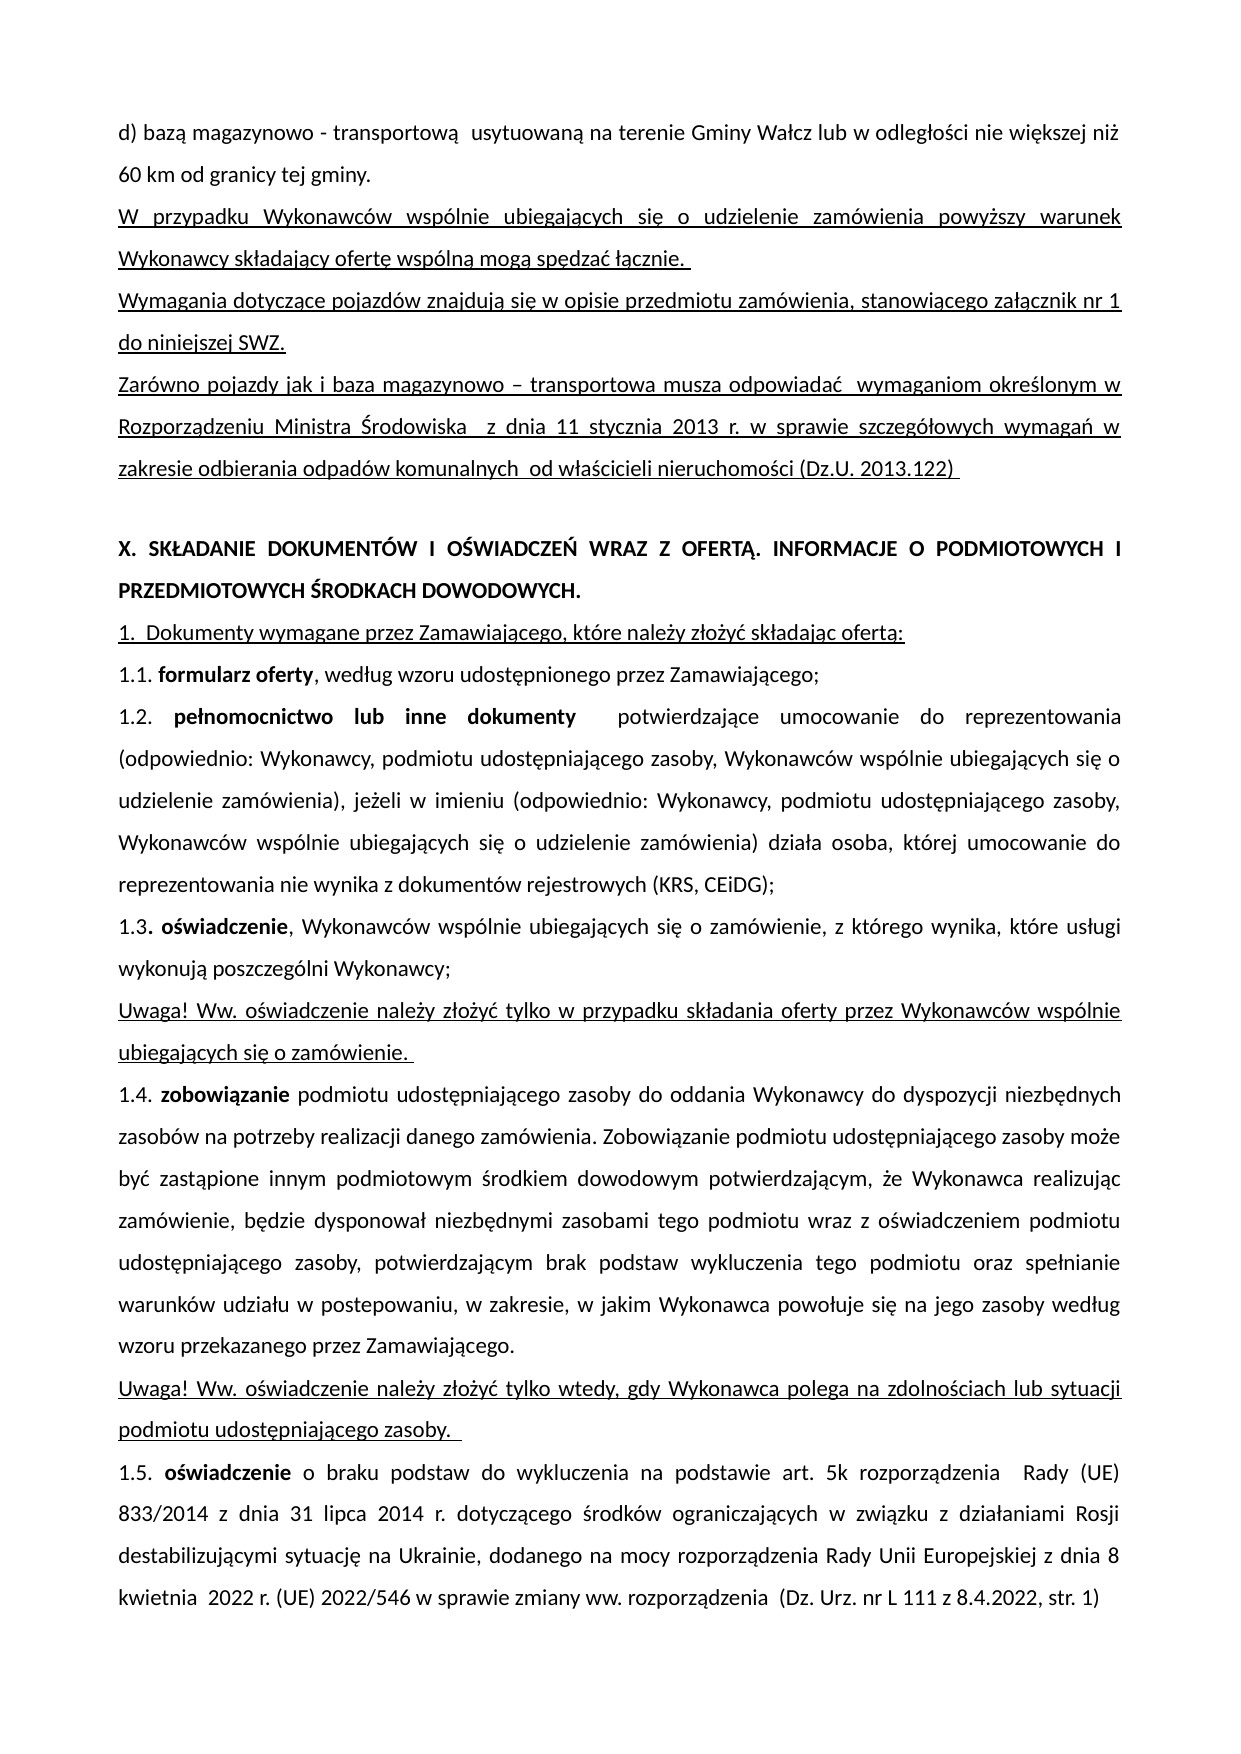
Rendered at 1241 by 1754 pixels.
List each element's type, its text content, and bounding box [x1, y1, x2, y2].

text Wykonawcy składający ofertę wspólną mogą spędzać łącznie. [118, 228, 1122, 272]
text Rozporządzeniu Ministra Środowiska z dnia 11 stycznia 2013 r. w sprawie szczegółowych wymagań w zakresie odbierania odpadów komunalnych od właścicieli nieruchomości (Dz.U. 2013.122) [118, 396, 1122, 482]
text 1.5. oświadczenie o braku podstaw do wykluczenia na podstawie art. 5k rozporządzenia Rady (UE) 833/2014 z dnia 31 lipca 2014 r. dotyczącego środków ograniczających w związku z działaniami Rosji destabilizującymi sytuację na Ukrainie, dodanego na mocy rozporządzenia Rady Unii Europejskiej z dnia 8 kwietnia 2022 r. (UE) 2022/546 w sprawie zmiany ww. rozporządzenia (Dz. Urz. nr L 111 z 8.4.2022, str. 1) [118, 1458, 1122, 1612]
text Wymagania dotyczące pojazdów znajdują się w opisie przedmiotu zamówienia, stanowiącego załącznik nr 1 [118, 286, 1122, 310]
text Uwaga! Ww. oświadczenie należy złożyć tylko wtedy, gdy Wykonawca polega na zdolnościach lub sytuacji [118, 1374, 1122, 1398]
text do niniejszej SWZ. [118, 312, 1122, 356]
text Zarówno pojazdy jak i baza magazynowo – transportowa musza odpowiadać wymaganiom określonym w [118, 370, 1122, 394]
text 1. Dokumenty wymagane przez Zamawiającego, które należy złożyć składając ofertą: [118, 618, 1122, 646]
text Uwaga! Ww. oświadczenie należy złożyć tylko w przypadku składania oferty przez Wykonawców wspólnie [118, 996, 1122, 1020]
text 1.2. pełnomocnictwo lub inne dokumenty potwierdzające umocowanie do reprezentowania (odpowiednio: Wykonawcy, podmiotu udostępniającego zasoby, Wykonawców wspólnie ubiegających się o udzielenie zamówienia), jeżeli w imieniu (odpowiednio: Wykonawcy, podmiotu udostępniającego zasoby, Wykonawców wspólnie ubiegających się o udzielenie zamówienia) działa osoba, której umocowanie do reprezentowania nie wynika z dokumentów rejestrowych (KRS, CEiDG); [118, 702, 1122, 898]
text 1.1. formularz oferty, według wzoru udostępnionego przez Zamawiającego; [118, 660, 1122, 688]
text X. SKŁADANIE DOKUMENTÓW I OŚWIADCZEŃ WRAZ Z OFERTĄ. INFORMACJE O PODMIOTOWYCH I PRZEDMIOTOWYCH ŚRODKACH DOWODOWYCH. [118, 534, 1122, 604]
text 1.4. zobowiązanie podmiotu udostępniającego zasoby do oddania Wykonawcy do dyspozycji niezbędnych zasobów na potrzeby realizacji danego zamówienia. Zobowiązanie podmiotu udostępniającego zasoby może być zastąpione innym podmiotowym środkiem dowodowym potwierdzającym, że Wykonawca realizując zamówienie, będzie dysponował niezbędnymi zasobami tego podmiotu wraz z oświadczeniem podmiotu udostępniającego zasoby, potwierdzającym brak podstaw wykluczenia tego podmiotu oraz spełnianie warunków udziału w postepowaniu, w zakresie, w jakim Wykonawca powołuje się na jego zasoby według wzoru przekazanego przez Zamawiającego. [118, 1080, 1122, 1360]
text 1.3. oświadczenie, Wykonawców wspólnie ubiegających się o zamówienie, z którego wynika, które usługi wykonują poszczególni Wykonawcy; [118, 912, 1122, 982]
text ubiegających się o zamówienie. [118, 1021, 1122, 1066]
text d) bazą magazynowo - transportową usytuowaną na terenie Gminy Wałcz lub w odległości nie większej niż 60 km od granicy tej gminy. [118, 118, 1122, 188]
text W przypadku Wykonawców wspólnie ubiegających się o udzielenie zamówienia powyższy warunek [118, 202, 1122, 226]
text podmiotu udostępniającego zasoby. [118, 1399, 1122, 1444]
